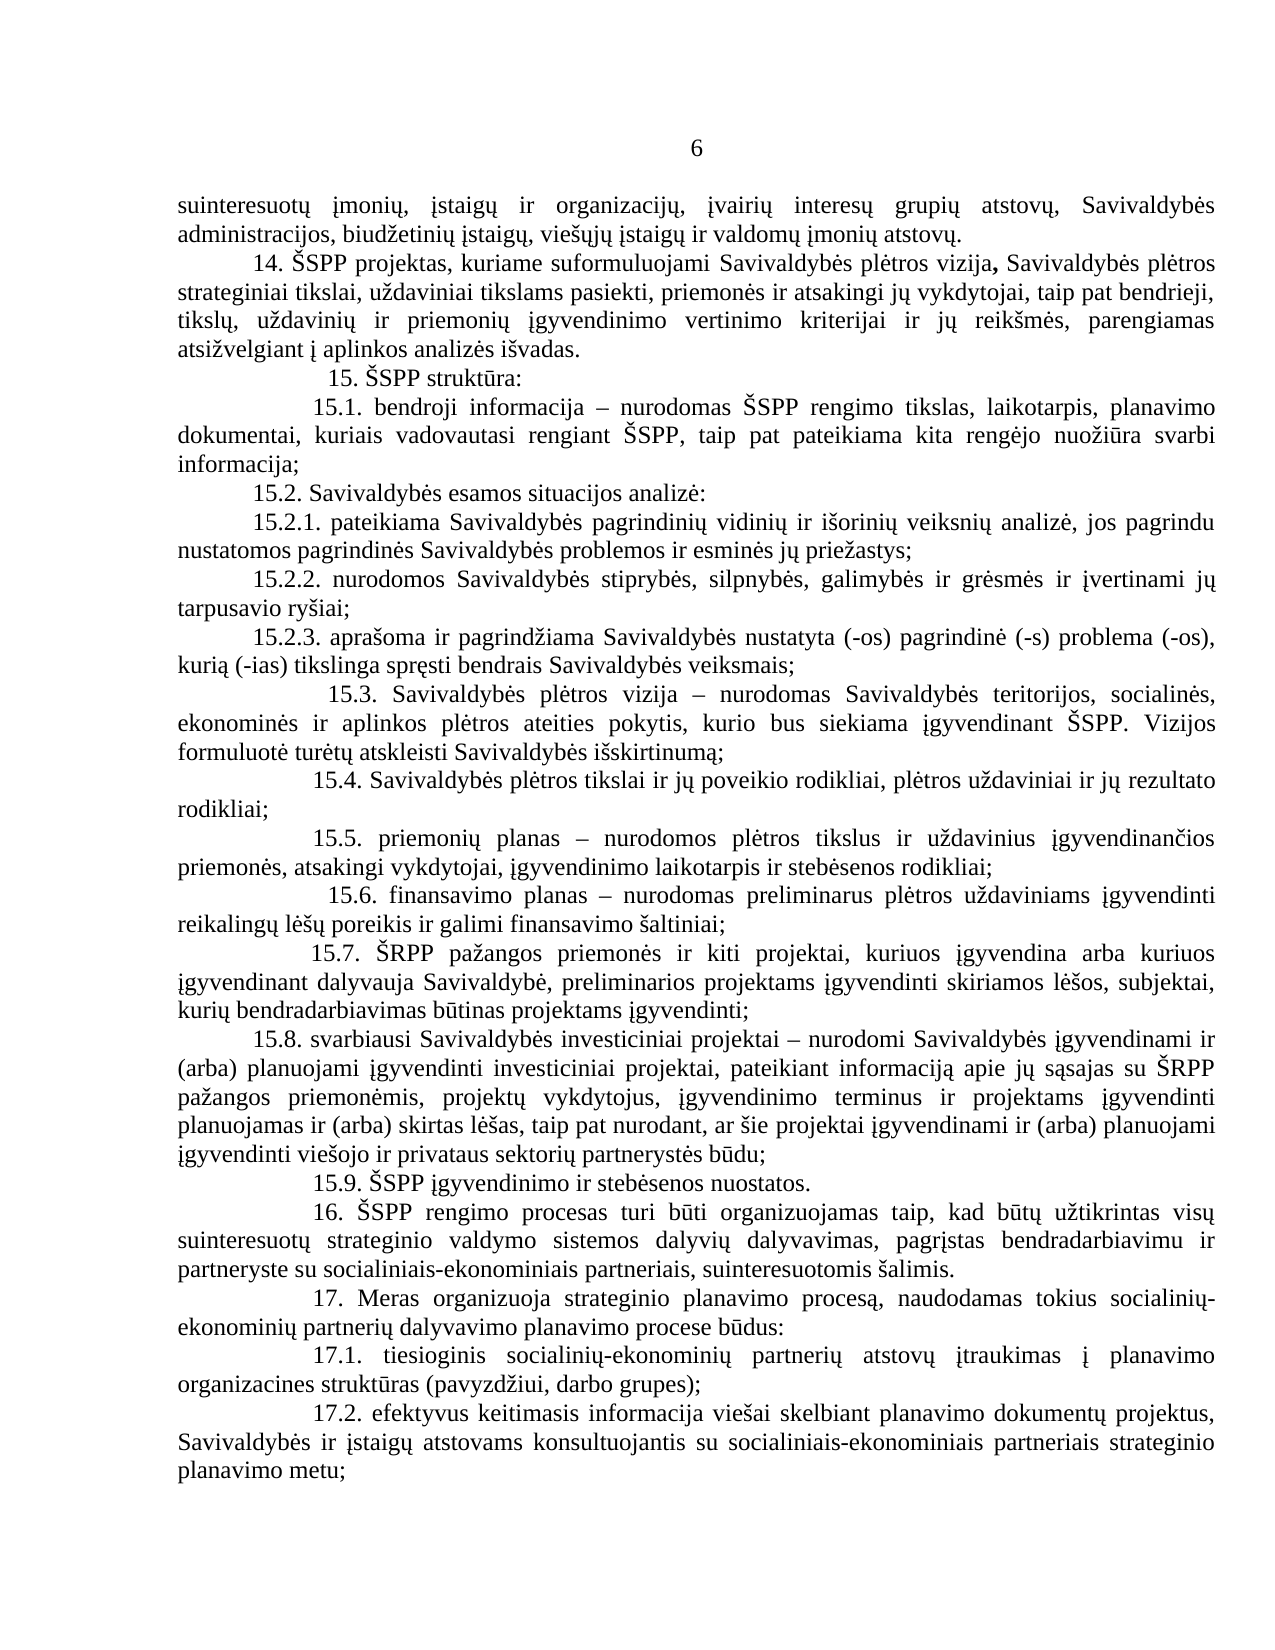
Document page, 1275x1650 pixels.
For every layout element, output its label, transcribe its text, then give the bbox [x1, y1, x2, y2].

text 16. ŠSPP rengimo procesas turi būti organizuojamas taip, kad būtų užtikrintas visų suinteresuotų strateginio valdymo sistemos dalyvių dalyvavimas, pagrįstas bendradarbiavimu ir partneryste su socialiniais-ekonominiais partneriais, suinteresuotomis šalimis. [177, 1197, 1216, 1283]
text 15.9. ŠSPP įgyvendinimo ir stebėsenos nuostatos. [177, 1168, 1216, 1197]
text 15.5. priemonių planas – nurodomos plėtros tikslus ir uždavinius įgyvendinančios priemonės, atsakingi vykdytojai, įgyvendinimo laikotarpis ir stebėsenos rodikliai; [177, 823, 1216, 880]
text 17.1. tiesioginis socialinių-ekonominių partnerių atstovų įtraukimas į planavimo organizacines struktūras (pavyzdžiui, darbo grupes); [177, 1340, 1216, 1398]
text 15.2.3. aprašoma ir pagrindžiama Savivaldybės nustatyta (-os) pagrindinė (-s) problema (-os), kurią (-ias) tikslinga spręsti bendrais Savivaldybės veiksmais; [177, 622, 1216, 679]
text 17.2. efektyvus keitimasis informacija viešai skelbiant planavimo dokumentų projektus, Savivaldybės ir įstaigų atstovams konsultuojantis su socialiniais-ekonominiais partneriais strateginio planavimo metu; [177, 1398, 1216, 1484]
text 15.1. bendroji informacija – nurodomas ŠSPP rengimo tikslas, laikotarpis, planavimo dokumentai, kuriais vadovautasi rengiant ŠSPP, taip pat pateikiama kita rengėjo nuožiūra svarbi informacija; [177, 392, 1216, 478]
text 15.2.1. pateikiama Savivaldybės pagrindinių vidinių ir išorinių veiksnių analizė, jos pagrindu nustatomos pagrindinės Savivaldybės problemos ir esminės jų priežastys; [177, 507, 1216, 564]
text 15.2. Savivaldybės esamos situacijos analizė: [177, 478, 1216, 507]
text 15.3. Savivaldybės plėtros vizija – nurodomas Savivaldybės teritorijos, socialinės, ekonominės ir aplinkos plėtros ateities pokytis, kurio bus siekiama įgyvendinant ŠSPP. Vizijos formuluotė turėtų atskleisti Savivaldybės išskirtinumą; [177, 679, 1216, 765]
text suinteresuotų įmonių, įstaigų ir organizacijų, įvairių interesų grupių atstovų, Savivaldybės administracijos, biudžetinių įstaigų, viešųjų įstaigų ir valdomų įmonių atstovų. [177, 190, 1216, 248]
text 15.6. finansavimo planas – nurodomas preliminarus plėtros uždaviniams įgyvendinti reikalingų lėšų poreikis ir galimi finansavimo šaltiniai; [177, 880, 1216, 938]
text 15.4. Savivaldybės plėtros tikslai ir jų poveikio rodikliai, plėtros uždaviniai ir jų rezultato rodikliai; [177, 765, 1216, 823]
text 15.2.2. nurodomos Savivaldybės stiprybės, silpnybės, galimybės ir grėsmės ir įvertinami jų tarpusavio ryšiai; [177, 564, 1216, 622]
text 15.7. ŠRPP pažangos priemonės ir kiti projektai, kuriuos įgyvendina arba kuriuos įgyvendinant dalyvauja Savivaldybė, preliminarios projektams įgyvendinti skiriamos lėšos, subjektai, kurių bendradarbiavimas būtinas projektams įgyvendinti; [177, 938, 1216, 1024]
text 15. ŠSPP struktūra: [177, 363, 1216, 392]
text 17. Meras organizuoja strateginio planavimo procesą, naudodamas tokius socialinių-ekonominių partnerių dalyvavimo planavimo procese būdus: [177, 1283, 1216, 1340]
text 14. ŠSPP projektas, kuriame suformuluojami Savivaldybės plėtros vizija, Savivaldybės plėtros strateginiai tikslai, uždaviniai tikslams pasiekti, priemonės ir atsakingi jų vykdytojai, taip pat bendrieji, tikslų, uždavinių ir priemonių įgyvendinimo vertinimo kriterijai ir jų reikšmės, parengiamas atsižvelgiant į aplinkos analizės išvadas. [177, 248, 1216, 363]
text 15.8. svarbiausi Savivaldybės investiciniai projektai – nurodomi Savivaldybės įgyvendinami ir (arba) planuojami įgyvendinti investiciniai projektai, pateikiant informaciją apie jų sąsajas su ŠRPP pažangos priemonėmis, projektų vykdytojus, įgyvendinimo terminus ir projektams įgyvendinti planuojamas ir (arba) skirtas lėšas, taip pat nurodant, ar šie projektai įgyvendinami ir (arba) planuojami įgyvendinti viešojo ir privataus sektorių partnerystės būdu; [177, 1024, 1216, 1168]
